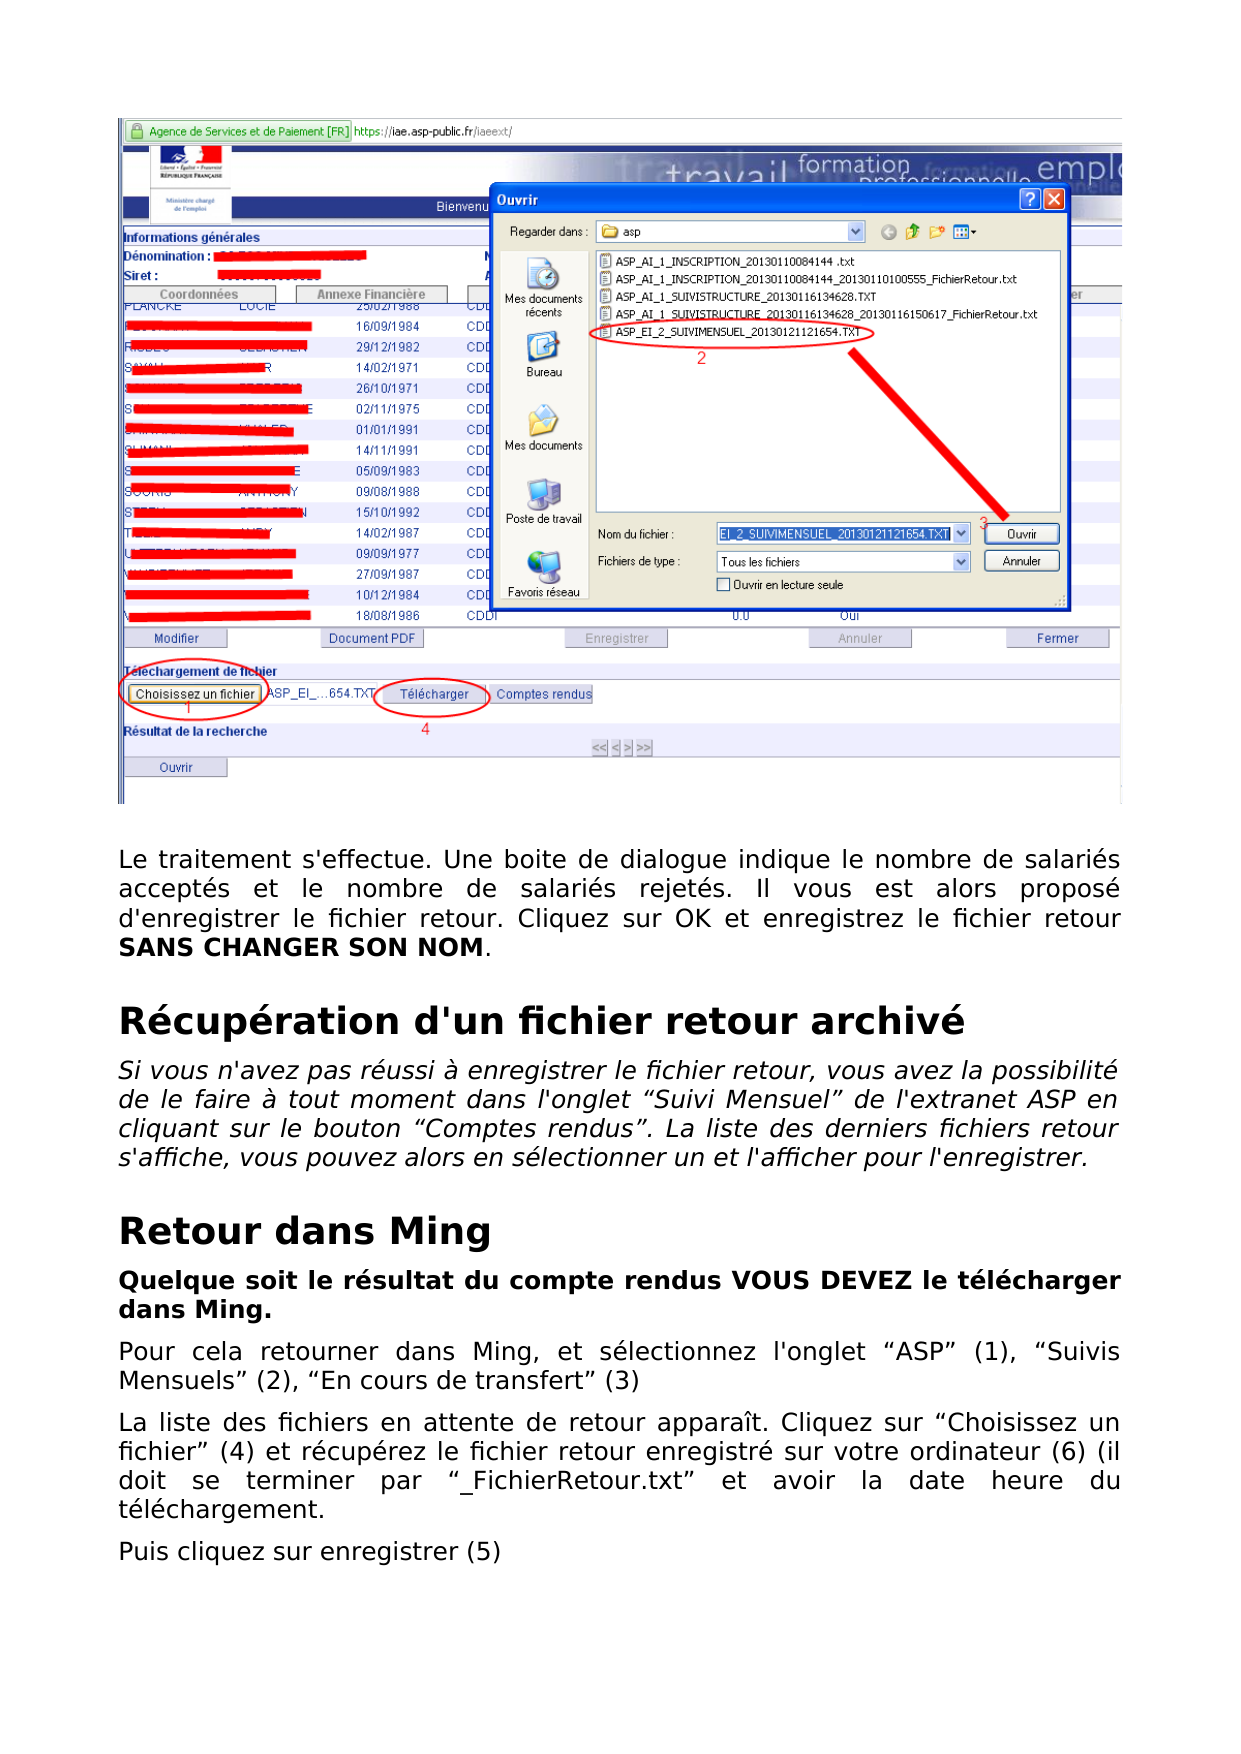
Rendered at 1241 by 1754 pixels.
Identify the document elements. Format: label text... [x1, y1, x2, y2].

text Le traitement s'effectue. Une boite de dialogue indique le nombre de salariés acceptés et le nombre de salariés rejetés. Il vous est alors proposé d'enregistrer le fichier retour. Cliquez sur OK et enregistrez le fichier retour SANS CHANGER SON NOM. [118, 846, 1122, 962]
text Quelque soit le résultat du compte rendus VOUS DEVEZ le télécharger dans Ming. [118, 1266, 1122, 1324]
picture [118, 118, 1123, 804]
text Si vous n'avez pas réussi à enregistrer le fichier retour, vous avez la possibilité de le faire à tout moment dans l'onglet “Suivi Mensuel” de l'extranet ASP en cliquant sur le bouton “Comptes rendus”. La liste des derniers fichiers retour s'affiche, vous pouvez alors en sélectionner un et l'afficher pour l'enregistrer. [118, 1056, 1122, 1172]
text Pour cela retourner dans Ming, et sélectionnez l'onglet “ASP” (1), “Suivis Mensuels” (2), “En cours de transfert” (3) [118, 1337, 1122, 1395]
text Puis cliquez sur enregistrer (5) [118, 1537, 1122, 1566]
subtitle Retour dans Ming [118, 1210, 1122, 1254]
text La liste des fichiers en attente de retour apparaît. Cliquez sur “Choisissez un fichier” (4) et récupérez le fichier retour enregistré sur votre ordinateur (6) (il doit se terminer par “_FichierRetour.txt” et avoir la date heure du téléchargement. [118, 1408, 1122, 1524]
subtitle Récupération d'un fichier retour archivé [118, 1000, 1122, 1043]
